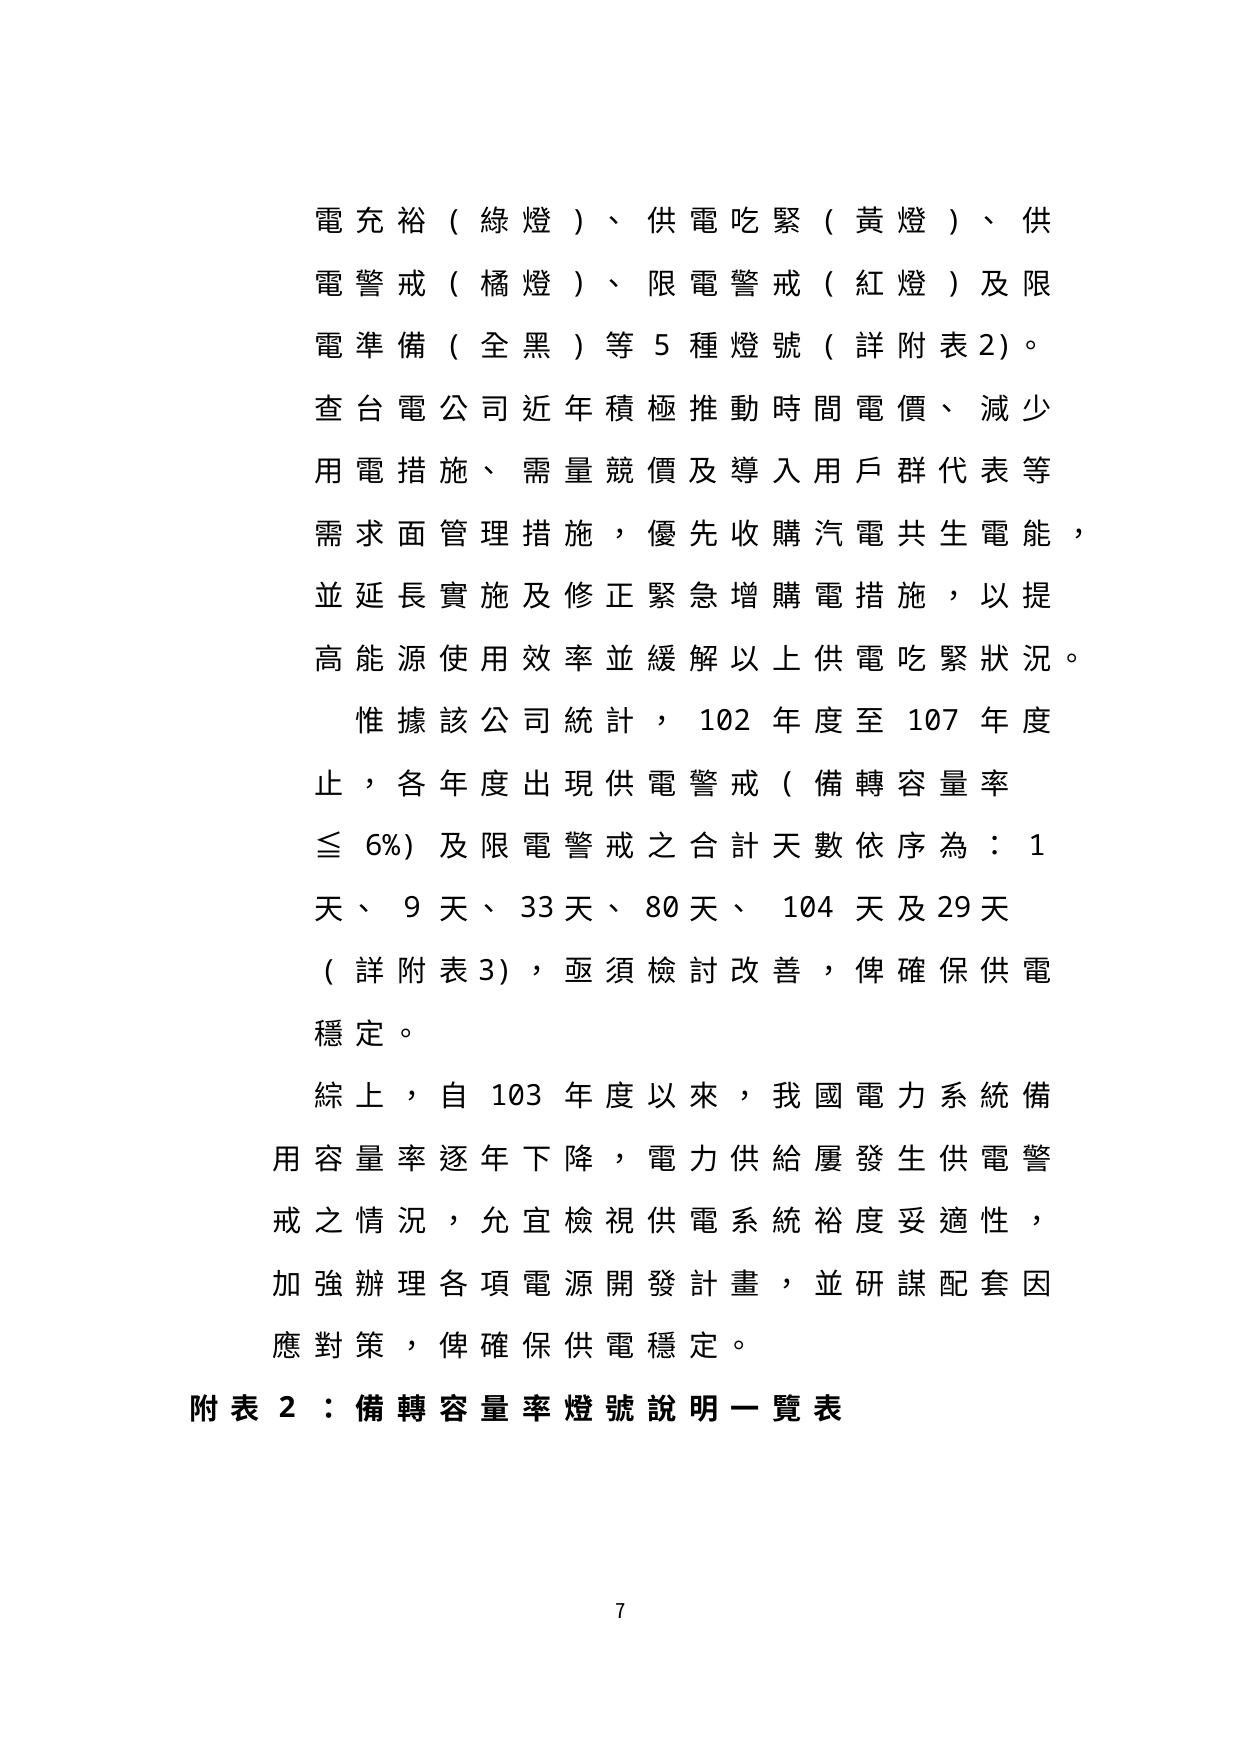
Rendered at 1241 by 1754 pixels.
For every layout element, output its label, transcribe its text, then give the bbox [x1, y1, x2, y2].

text 台電公司依電力系統供電裕度分為：供電充裕(綠燈)、供電吃緊(黃燈)、供電警戒(橘燈)、限電警戒(紅燈)及限電準備(全黑)等5種燈號(詳附表2)。查台電公司近年積極推動時間電價、減少用電措施、需量競價及導入用戶群代表等需求面管理措施，優先收購汽電共生電能，並延長實施及修正緊急增購電措施，以提高能源使用效率並緩解以上供電吃緊狀況。 [271, 177, 1058, 677]
text 綜上，自103年度以來，我國電力系統備用容量率逐年下降，電力供給屢發生供電警戒之情況，允宜檢視供電系統裕度妥適性，加強辦理各項電源開發計畫，並研謀配套因應對策，俾確保供電穩定。 [242, 1052, 1058, 1365]
text 惟據該公司統計，102年度至107年度止，各年度出現供電警戒(備轉容量率≦6%)及限電警戒之合計天數依序為：1天、9天、33天、80天、104天及29天(詳附表3)，亟須檢討改善，俾確保供電穩定。 [271, 677, 1058, 1052]
text 附表2：備轉容量率燈號說明一覽表 [168, 1365, 1058, 1427]
